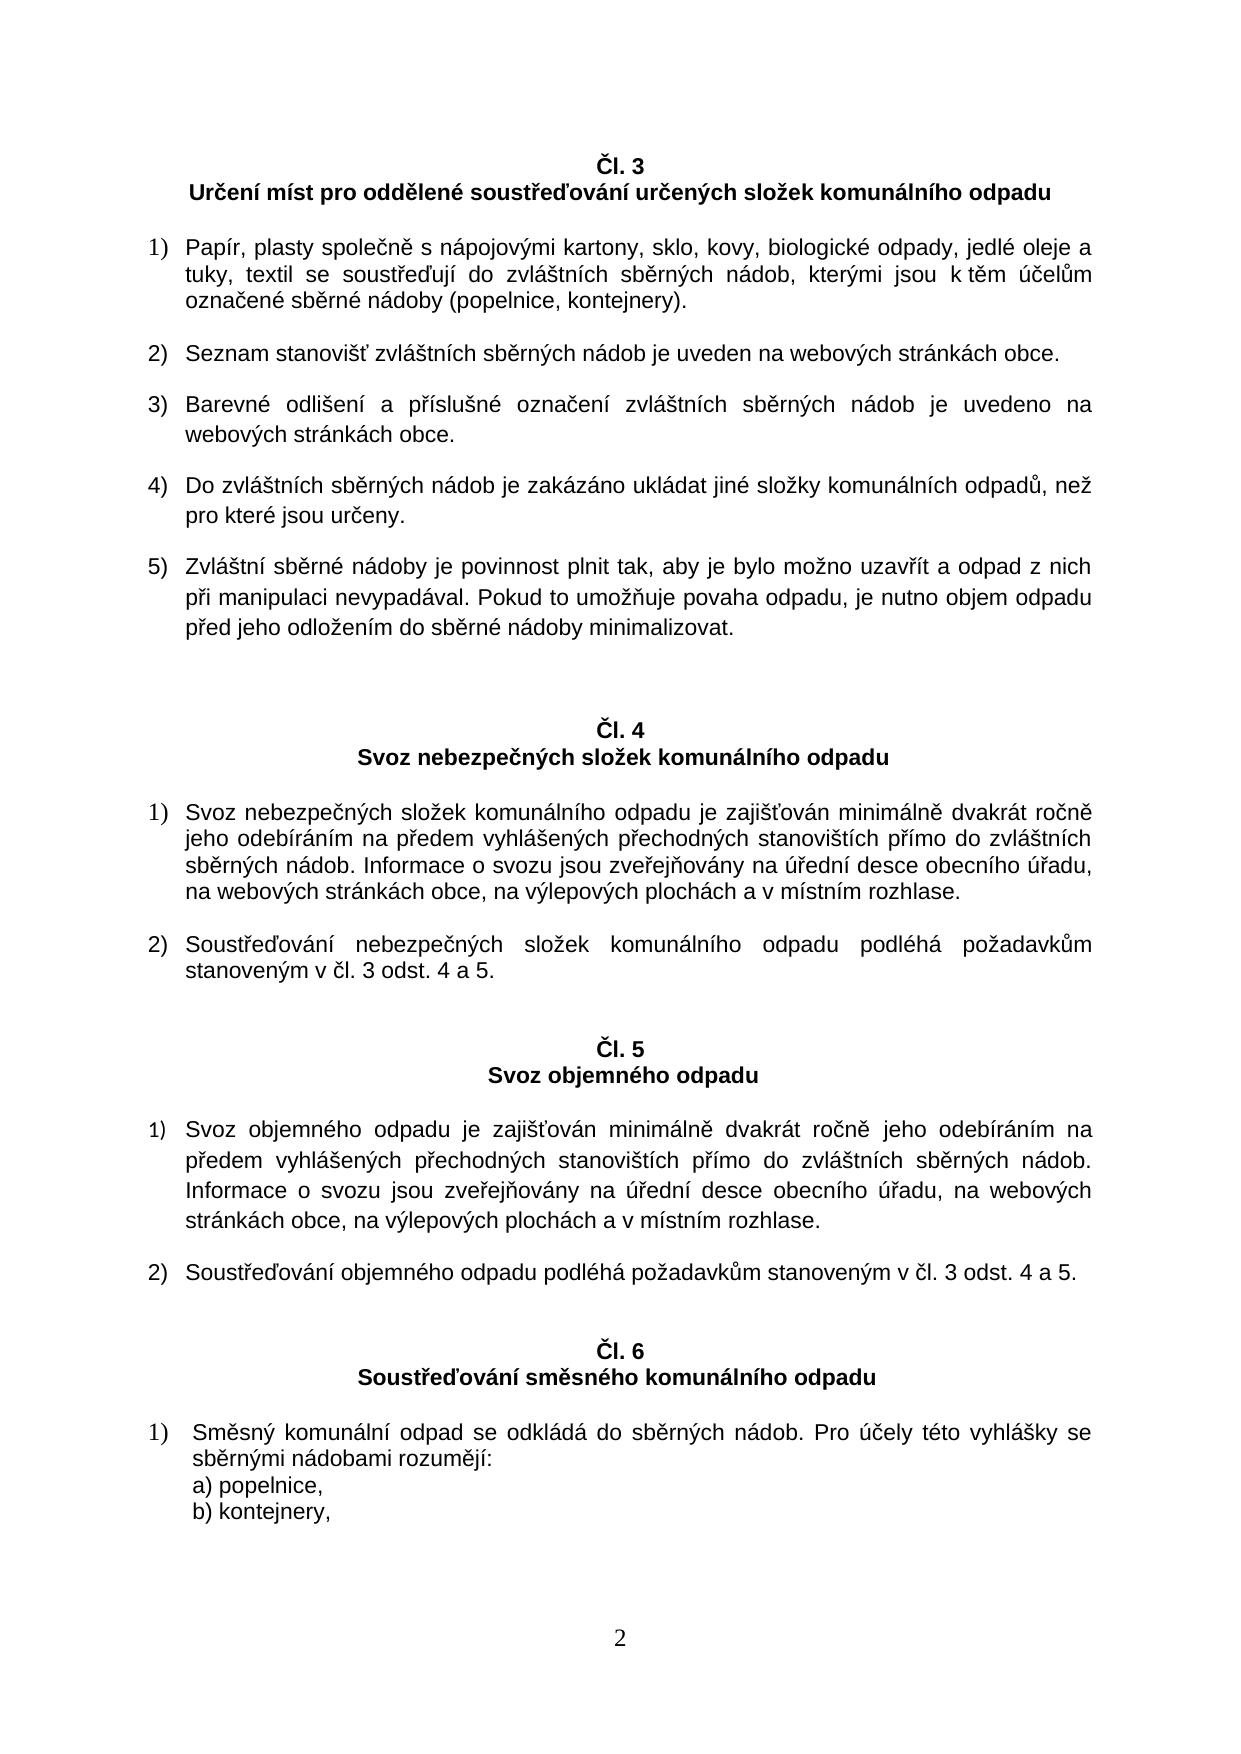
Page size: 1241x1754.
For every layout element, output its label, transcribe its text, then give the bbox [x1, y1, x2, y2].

list Zvláštní sběrné nádoby je povinnost plnit tak, aby je bylo možno uzavřít a odpad z nich při manipulaci nevypadával. Pokud to umožňuje povaha odpadu, je nutno objem odpadu před jeho odložením do sběrné nádoby minimalizovat. [148, 553, 1092, 640]
subtitle Svoz nebezpečných složek komunálního odpadu [148, 744, 1092, 770]
text Svoz objemného odpadu [148, 1062, 1092, 1089]
text Čl. 3 [148, 153, 1092, 179]
text Čl. 5 [148, 1036, 1092, 1062]
list Svoz objemného odpadu je zajišťován minimálně dvakrát ročně jeho odebíráním na předem vyhlášených přechodných stanovištích přímo do zvláštních sběrných nádob. Informace o svozu jsou zveřejňovány na úřední desce obecního úřadu, na webových stránkách obce, na výlepových plochách a v místním rozhlase. [148, 1115, 1092, 1234]
list Soustřeďování objemného odpadu podléhá požadavkům stanoveným v čl. 3 odst. 4 a 5. [148, 1258, 1092, 1285]
list Soustřeďování nebezpečných složek komunálního odpadu podléhá požadavkům stanoveným v čl. 3 odst. 4 a 5. [148, 931, 1092, 983]
list Barevné odlišení a příslušné označení zvláštních sběrných nádob je uvedeno na webových stránkách obce. [148, 391, 1092, 447]
text a) popelnice, [192, 1472, 1092, 1498]
text Soustřeďování směsného komunálního odpadu [148, 1364, 1092, 1390]
text Čl. 6 [148, 1338, 1092, 1364]
list Seznam stanovišť zvláštních sběrných nádob je uveden na webových stránkách obce. [148, 340, 1092, 366]
subtitle Čl. 4 [148, 717, 1092, 744]
list Směsný komunální odpad se odkládá do sběrných nádob. Pro účely této vyhlášky se sběrnými nádobami rozumějí: [148, 1417, 1092, 1472]
list Do zvláštních sběrných nádob je zakázáno ukládat jiné složky komunálních odpadů, než pro které jsou určeny. [148, 472, 1092, 529]
text Určení míst pro oddělené soustřeďování určených složek komunálního odpadu [148, 179, 1092, 206]
list Papír, plasty společně s nápojovými kartony, sklo, kovy, biologické odpady, jedlé oleje a tuky, textil se soustřeďují do zvláštních sběrných nádob, kterými jsou k těm účelům označené sběrné nádoby (popelnice, kontejnery). [148, 232, 1092, 313]
text b) kontejnery, [192, 1498, 1092, 1524]
list Svoz nebezpečných složek komunálního odpadu je zajišťován minimálně dvakrát ročně jeho odebíráním na předem vyhlášených přechodných stanovištích přímo do zvláštních sběrných nádob. Informace o svozu jsou zveřejňovány na úřední desce obecního úřadu, na webových stránkách obce, na výlepových plochách a v místním rozhlase. [148, 797, 1092, 904]
